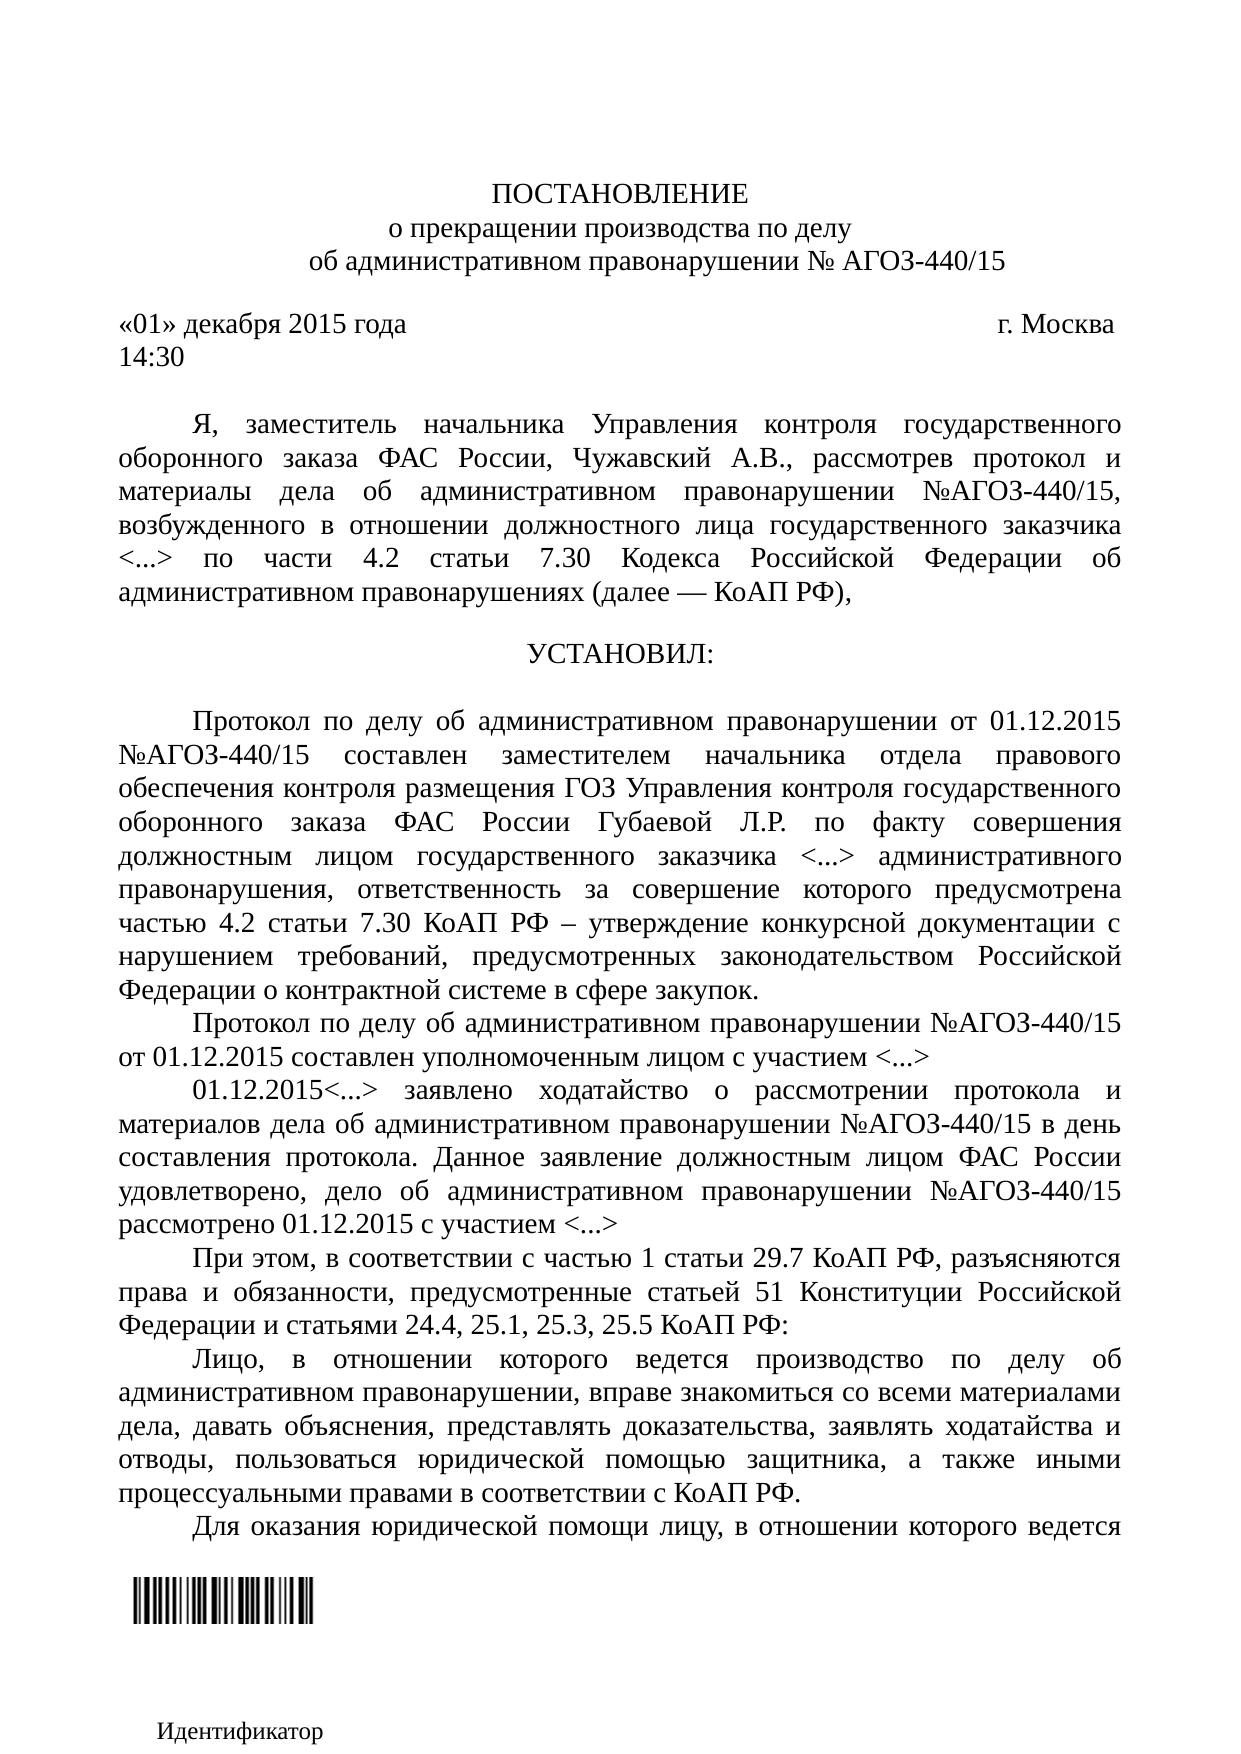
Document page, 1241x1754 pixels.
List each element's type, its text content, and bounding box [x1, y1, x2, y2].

text При этом, в соответствии с частью 1 статьи 29.7 КоАП РФ, разъясняются права и обязанности, предусмотренные статьей 51 Конституции Российской Федерации и статьями 24.4, 25.1, 25.3, 25.5 КоАП РФ: [118, 1240, 1122, 1341]
text об административном правонарушении № АГОЗ-440/15 [118, 243, 1122, 277]
text ПОСТАНОВЛЕНИЕ [118, 176, 1122, 210]
text Для оказания юридической помощи лицу, в отношении которого ведется [118, 1508, 1122, 1542]
text Протокол по делу об административном правонарушении от 01.12.2015 №АГОЗ-440/15 составлен заместителем начальника отдела правового обеспечения контроля размещения ГОЗ Управления контроля государственного оборонного заказа ФАС России Губаевой Л.Р. по факту совершения должностным лицом государственного заказчика <...> административного правонарушения, ответственность за совершение которого предусмотрена частью 4.2 статьи 7.30 КоАП РФ – утверждение конкурсной документации с нарушением требований, предусмотренных законодательством Российской Федерации о контрактной системе в сфере закупок. [118, 703, 1122, 1005]
table_header [120, 118, 493, 176]
text «01» декабря 2015 года г. Москва [118, 306, 1122, 339]
text Протокол по делу об административном правонарушении №АГОЗ-440/15 от 01.12.2015 составлен уполномоченным лицом с участием <...> [118, 1005, 1122, 1072]
text о прекращении производства по делу [118, 210, 1122, 243]
text Лицо, в отношении которого ведется производство по делу об административном правонарушении, вправе знакомиться со всеми материалами дела, давать объяснения, представлять доказательства, заявлять ходатайства и отводы, пользоваться юридической помощью защитника, а также иными процессуальными правами в соответствии с КоАП РФ. [118, 1341, 1122, 1508]
text 14:30 [118, 339, 1122, 373]
text УСТАНОВИЛ: [118, 636, 1122, 670]
text Я, заместитель начальника Управления контроля государственного оборонного заказа ФАС России, Чужавский А.В., рассмотрев протокол и материалы дела об административном правонарушении №АГОЗ-440/15, возбужденного в отношении должностного лица государственного заказчика <...> по части 4.2 статьи 7.30 Кодекса Российской Федерации об административном правонарушениях (далее — КоАП РФ), [118, 406, 1122, 608]
picture [118, 1577, 331, 1624]
table_header [494, 118, 1120, 176]
text 01.12.2015<...> заявлено ходатайство о рассмотрении протокола и материалов дела об административном правонарушении №АГОЗ-440/15 в день составления протокола. Данное заявление должностным лицом ФАС России удовлетворено, дело об административном правонарушении №АГОЗ-440/15 рассмотрено 01.12.2015 с участием <...> [118, 1072, 1122, 1240]
